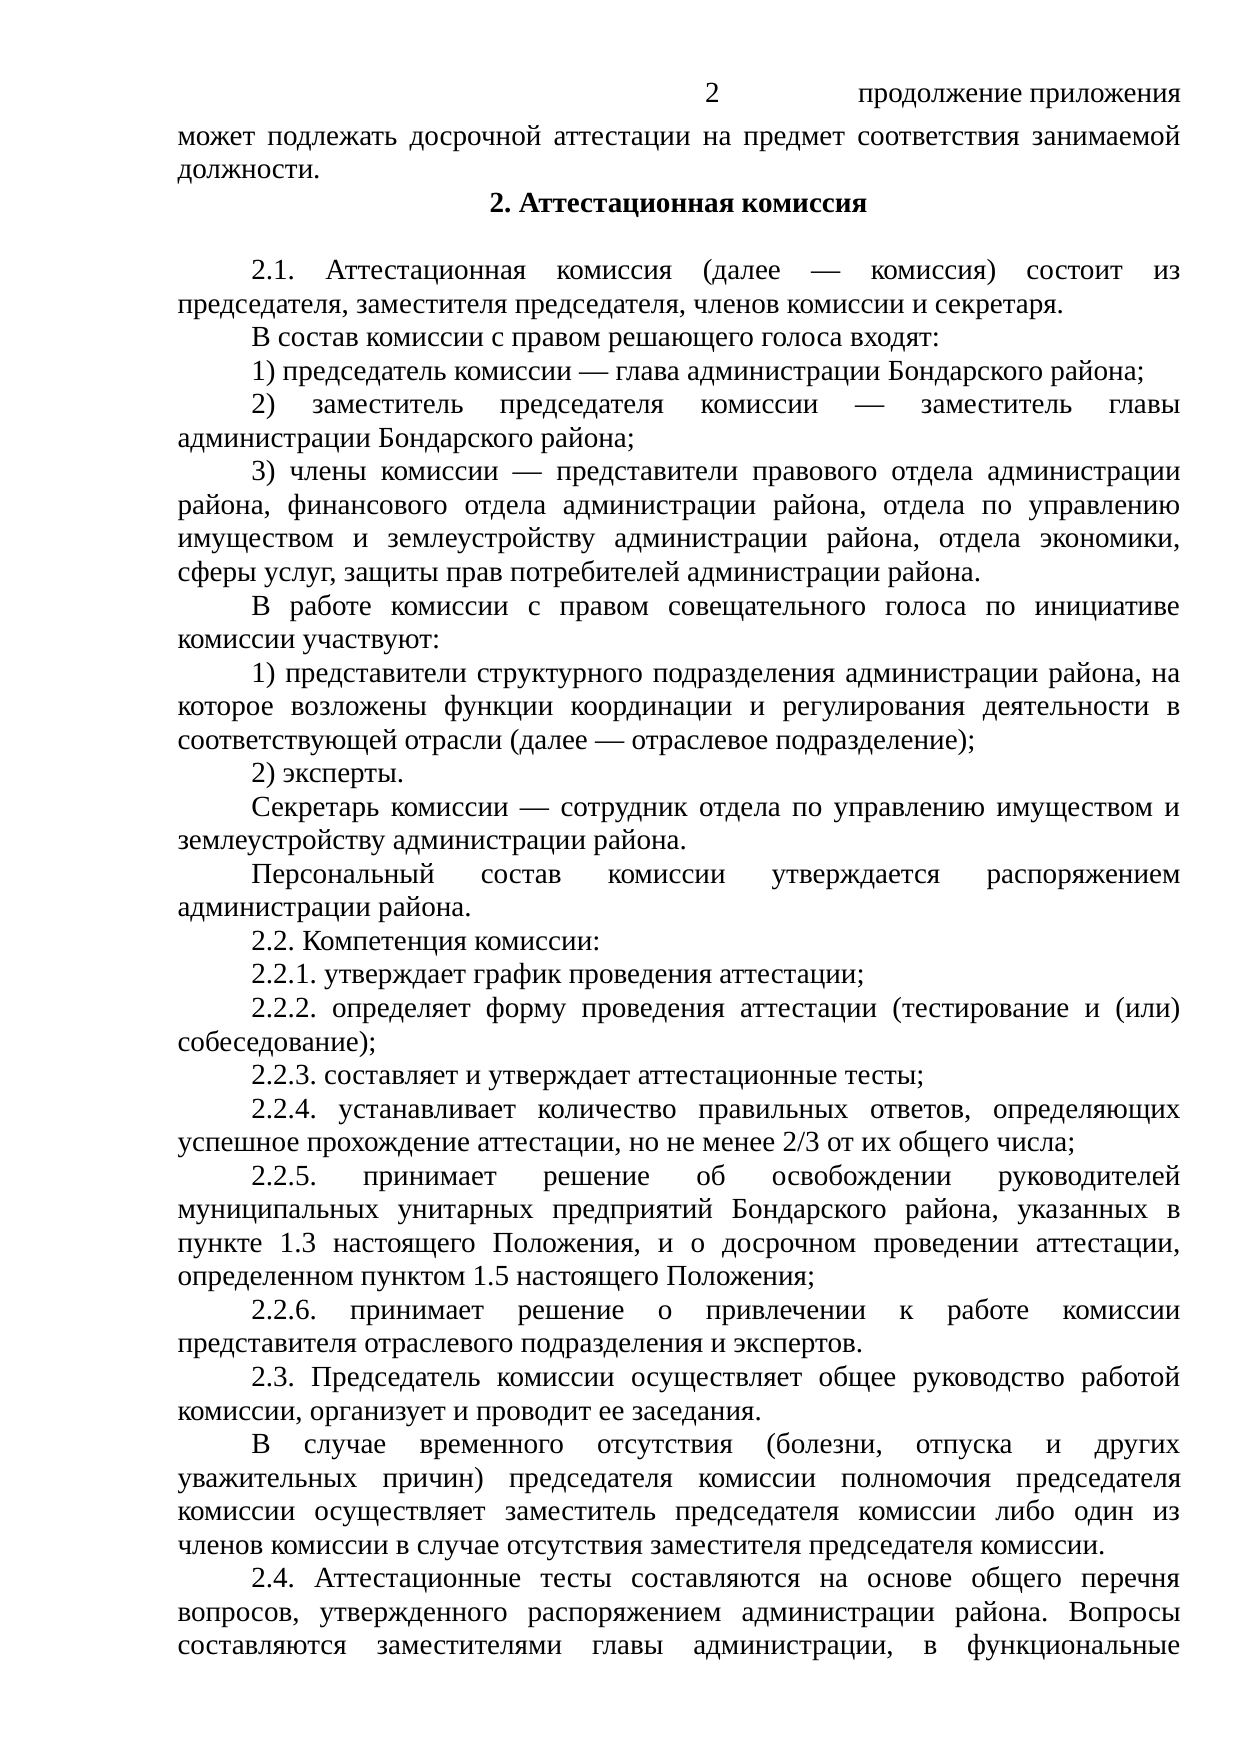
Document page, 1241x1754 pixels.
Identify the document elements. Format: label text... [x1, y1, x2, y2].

text 3) члены комиссии — представители правового отдела администрации района, финансового отдела администрации района, отдела по управлению имуществом и землеустройству администрации района, отдела экономики, сферы услуг, защиты прав потребителей администрации района. [177, 453, 1181, 588]
text 2.2.2. определяет форму проведения аттестации (тестирование и (или) собеседование); [177, 990, 1181, 1057]
text Секретарь комиссии — сотрудник отдела по управлению имуществом и землеустройству администрации района. [177, 789, 1181, 856]
text 2.1. Аттестационная комиссия (далее — комиссия) состоит из председателя, заместителя председателя, членов комиссии и секретаря. [177, 252, 1181, 319]
text 2.2.6. принимает решение о привлечении к работе комиссии представителя отраслевого подразделения и экспертов. [177, 1292, 1181, 1359]
text 2.2. Компетенция комиссии: [177, 923, 1181, 957]
text В случае временного отсутствия (болезни, отпуска и других уважительных причин) председателя комиссии полномочия председателя комиссии осуществляет заместитель председателя комиссии либо один из членов комиссии в случае отсутствия заместителя председателя комиссии. [177, 1426, 1181, 1560]
text 2) эксперты. [177, 755, 1181, 789]
text 2.4. Аттестационные тесты составляются на основе общего перечня вопросов, утвержденного распоряжением администрации района. Вопросы составляются заместителями главы администрации, в функциональные [177, 1560, 1181, 1661]
text 2) заместитель председателя комиссии — заместитель главы администрации Бондарского района; [177, 386, 1181, 453]
text Персональный состав комиссии утверждается распоряжением администрации района. [177, 856, 1181, 923]
text 2.2.4. устанавливает количество правильных ответов, определяющих успешное прохождение аттестации, но не менее 2/3 от их общего числа; [177, 1091, 1181, 1158]
text 1) представители структурного подразделения администрации района, на которое возложены функции координации и регулирования деятельности в соответствующей отрасли (далее — отраслевое подразделение); [177, 655, 1181, 755]
text может подлежать досрочной аттестации на предмет соответствия занимаемой должности. [177, 118, 1181, 185]
text 2.3. Председатель комиссии осуществляет общее руководство работой комиссии, организует и проводит ее заседания. [177, 1359, 1181, 1426]
text 1) председатель комиссии — глава администрации Бондарского района; [177, 353, 1181, 386]
text В работе комиссии с правом совещательного голоса по инициативе комиссии участвуют: [177, 588, 1181, 655]
text 2.2.3. составляет и утверждает аттестационные тесты; [177, 1057, 1181, 1091]
text 2. Аттестационная комиссия [176, 185, 1181, 219]
text 2.2.5. принимает решение об освобождении руководителей муниципальных унитарных предприятий Бондарского района, указанных в пункте 1.3 настоящего Положения, и о досрочном проведении аттестации, определенном пунктом 1.5 настоящего Положения; [177, 1158, 1181, 1292]
text В состав комиссии с правом решающего голоса входят: [177, 319, 1181, 353]
text 2.2.1. утверждает график проведения аттестации; [177, 957, 1181, 990]
